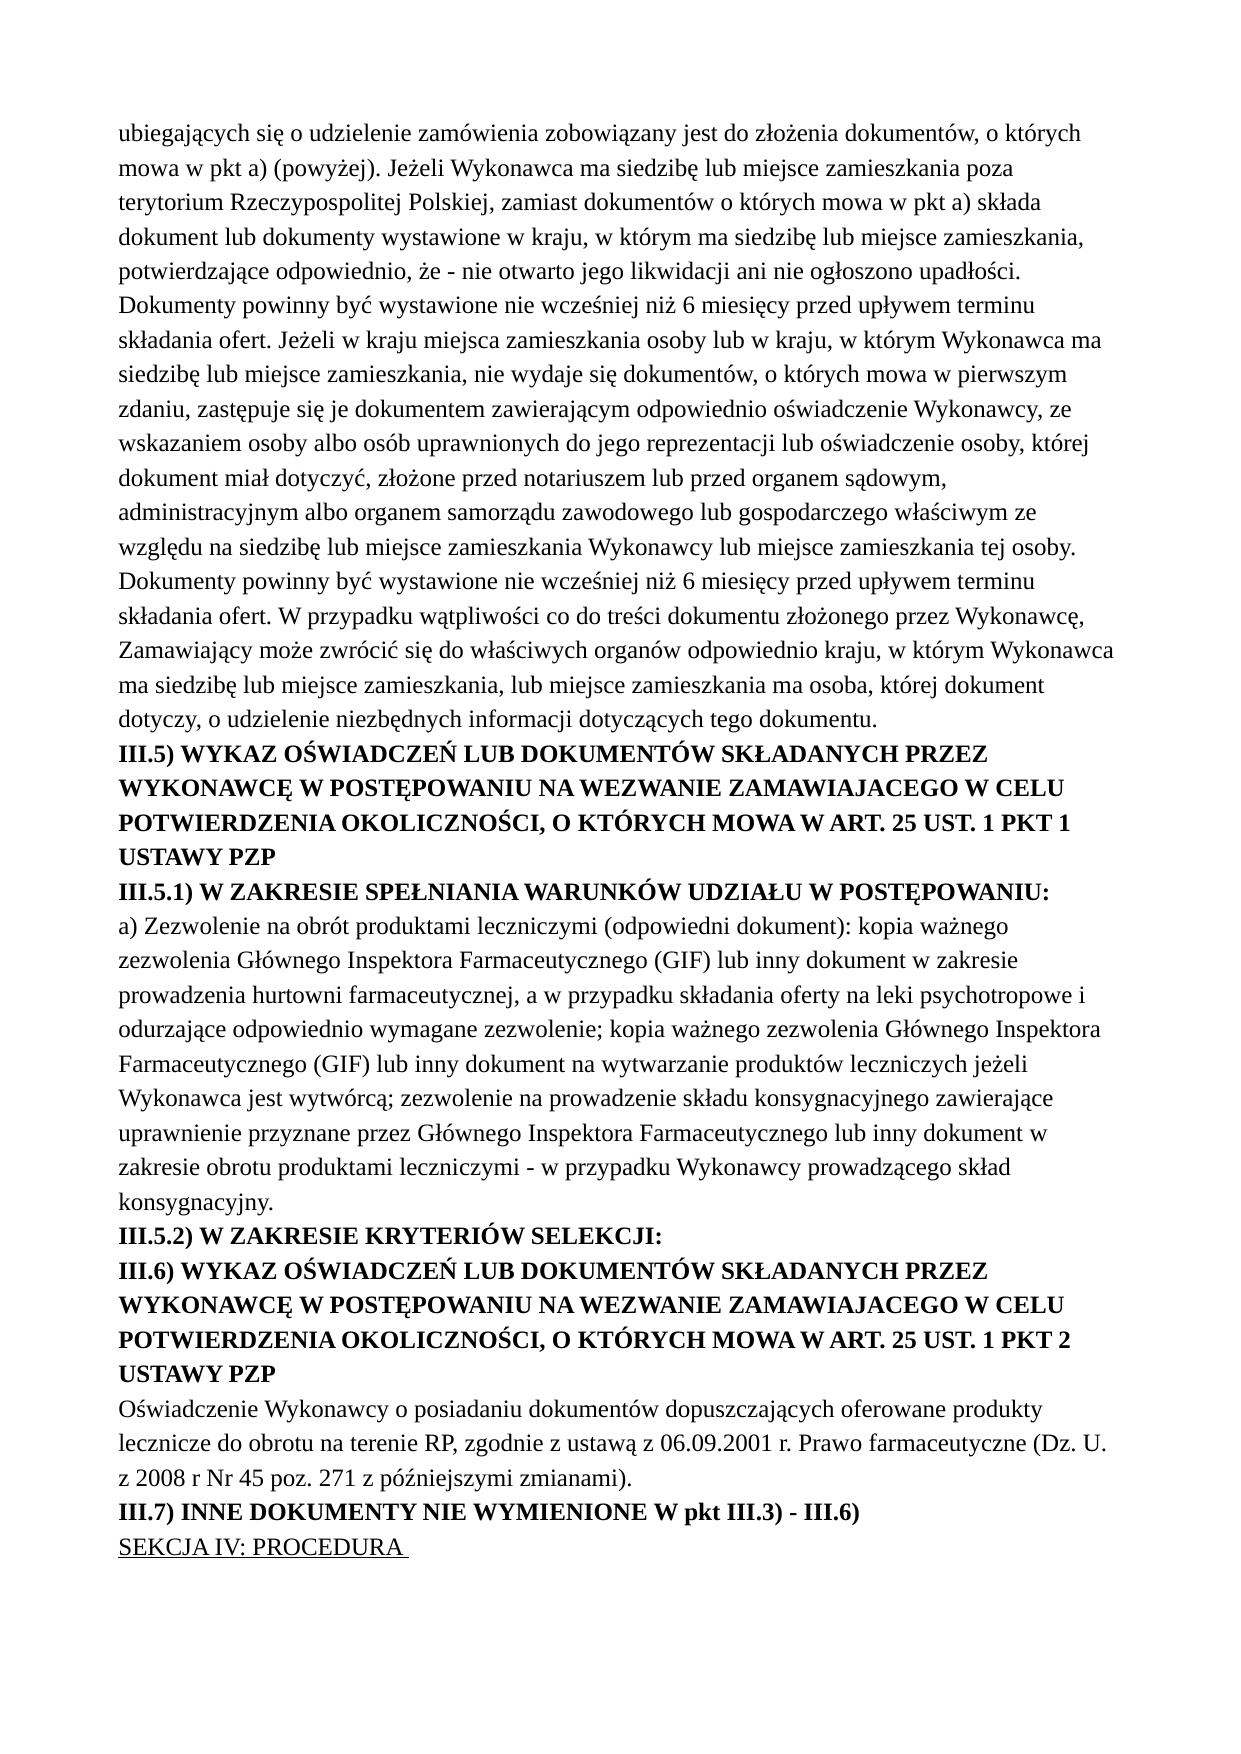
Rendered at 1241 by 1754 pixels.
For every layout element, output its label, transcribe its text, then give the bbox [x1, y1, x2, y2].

text Oświadczenie Wykonawcy o posiadaniu dokumentów dopuszczających oferowane produkty lecznicze do obrotu na terenie RP, zgodnie z ustawą z 06.09.2001 r. Prawo farmaceutyczne (Dz. U. z 2008 r Nr 45 poz. 271 z późniejszymi zmianami). [118, 1394, 1122, 1492]
text ubiegających się o udzielenie zamówienia zobowiązany jest do złożenia dokumentów, o których mowa w pkt a) (powyżej). Jeżeli Wykonawca ma siedzibę lub miejsce zamieszkania poza terytorium Rzeczypospolitej Polskiej, zamiast dokumentów o których mowa w pkt a) składa dokument lub dokumenty wystawione w kraju, w którym ma siedzibę lub miejsce zamieszkania, potwierdzające odpowiednio, że - nie otwarto jego likwidacji ani nie ogłoszono upadłości. Dokumenty powinny być wystawione nie wcześniej niż 6 miesięcy przed upływem terminu składania ofert. Jeżeli w kraju miejsca zamieszkania osoby lub w kraju, w którym Wykonawca ma siedzibę lub miejsce zamieszkania, nie wydaje się dokumentów, o których mowa w pierwszym zdaniu, zastępuje się je dokumentem zawierającym odpowiednio oświadczenie Wykonawcy, ze wskazaniem osoby albo osób uprawnionych do jego reprezentacji lub oświadczenie osoby, której dokument miał dotyczyć, złożone przed notariuszem lub przed organem sądowym, administracyjnym albo organem samorządu zawodowego lub gospodarczego właściwym ze względu na siedzibę lub miejsce zamieszkania Wykonawcy lub miejsce zamieszkania tej osoby. Dokumenty powinny być wystawione nie wcześniej niż 6 miesięcy przed upływem terminu składania ofert. W przypadku wątpliwości co do treści dokumentu złożonego przez Wykonawcę, Zamawiający może zwrócić się do właściwych organów odpowiednio kraju, w którym Wykonawca ma siedzibę lub miejsce zamieszkania, lub miejsce zamieszkania ma osoba, której dokument dotyczy, o udzielenie niezbędnych informacji dotyczących tego dokumentu. [118, 118, 1122, 733]
text III.6) WYKAZ OŚWIADCZEŃ LUB DOKUMENTÓW SKŁADANYCH PRZEZ WYKONAWCĘ W POSTĘPOWANIU NA WEZWANIE ZAMAWIAJACEGO W CELU POTWIERDZENIA OKOLICZNOŚCI, O KTÓRYCH MOWA W ART. 25 UST. 1 PKT 2 USTAWY PZP [118, 1256, 1122, 1388]
text III.7) INNE DOKUMENTY NIE WYMIENIONE W pkt III.3) - III.6) [118, 1497, 1122, 1526]
text III.5.1) W ZAKRESIE SPEŁNIANIA WARUNKÓW UDZIAŁU W POSTĘPOWANIU: a) Zezwolenie na obrót produktami leczniczymi (odpowiedni dokument): kopia ważnego zezwolenia Głównego Inspektora Farmaceutycznego (GIF) lub inny dokument w zakresie prowadzenia hurtowni farmaceutycznej, a w przypadku składania oferty na leki psychotropowe i odurzające odpowiednio wymagane zezwolenie; kopia ważnego zezwolenia Głównego Inspektora Farmaceutycznego (GIF) lub inny dokument na wytwarzanie produktów leczniczych jeżeli Wykonawca jest wytwórcą; zezwolenie na prowadzenie składu konsygnacyjnego zawierające uprawnienie przyznane przez Głównego Inspektora Farmaceutycznego lub inny dokument w zakresie obrotu produktami leczniczymi - w przypadku Wykonawcy prowadzącego skład konsygnacyjny. III.5.2) W ZAKRESIE KRYTERIÓW SELEKCJI: [118, 877, 1122, 1250]
text III.5) WYKAZ OŚWIADCZEŃ LUB DOKUMENTÓW SKŁADANYCH PRZEZ WYKONAWCĘ W POSTĘPOWANIU NA WEZWANIE ZAMAWIAJACEGO W CELU POTWIERDZENIA OKOLICZNOŚCI, O KTÓRYCH MOWA W ART. 25 UST. 1 PKT 1 USTAWY PZP [118, 739, 1122, 871]
text SEKCJA IV: PROCEDURA [118, 1532, 1122, 1561]
